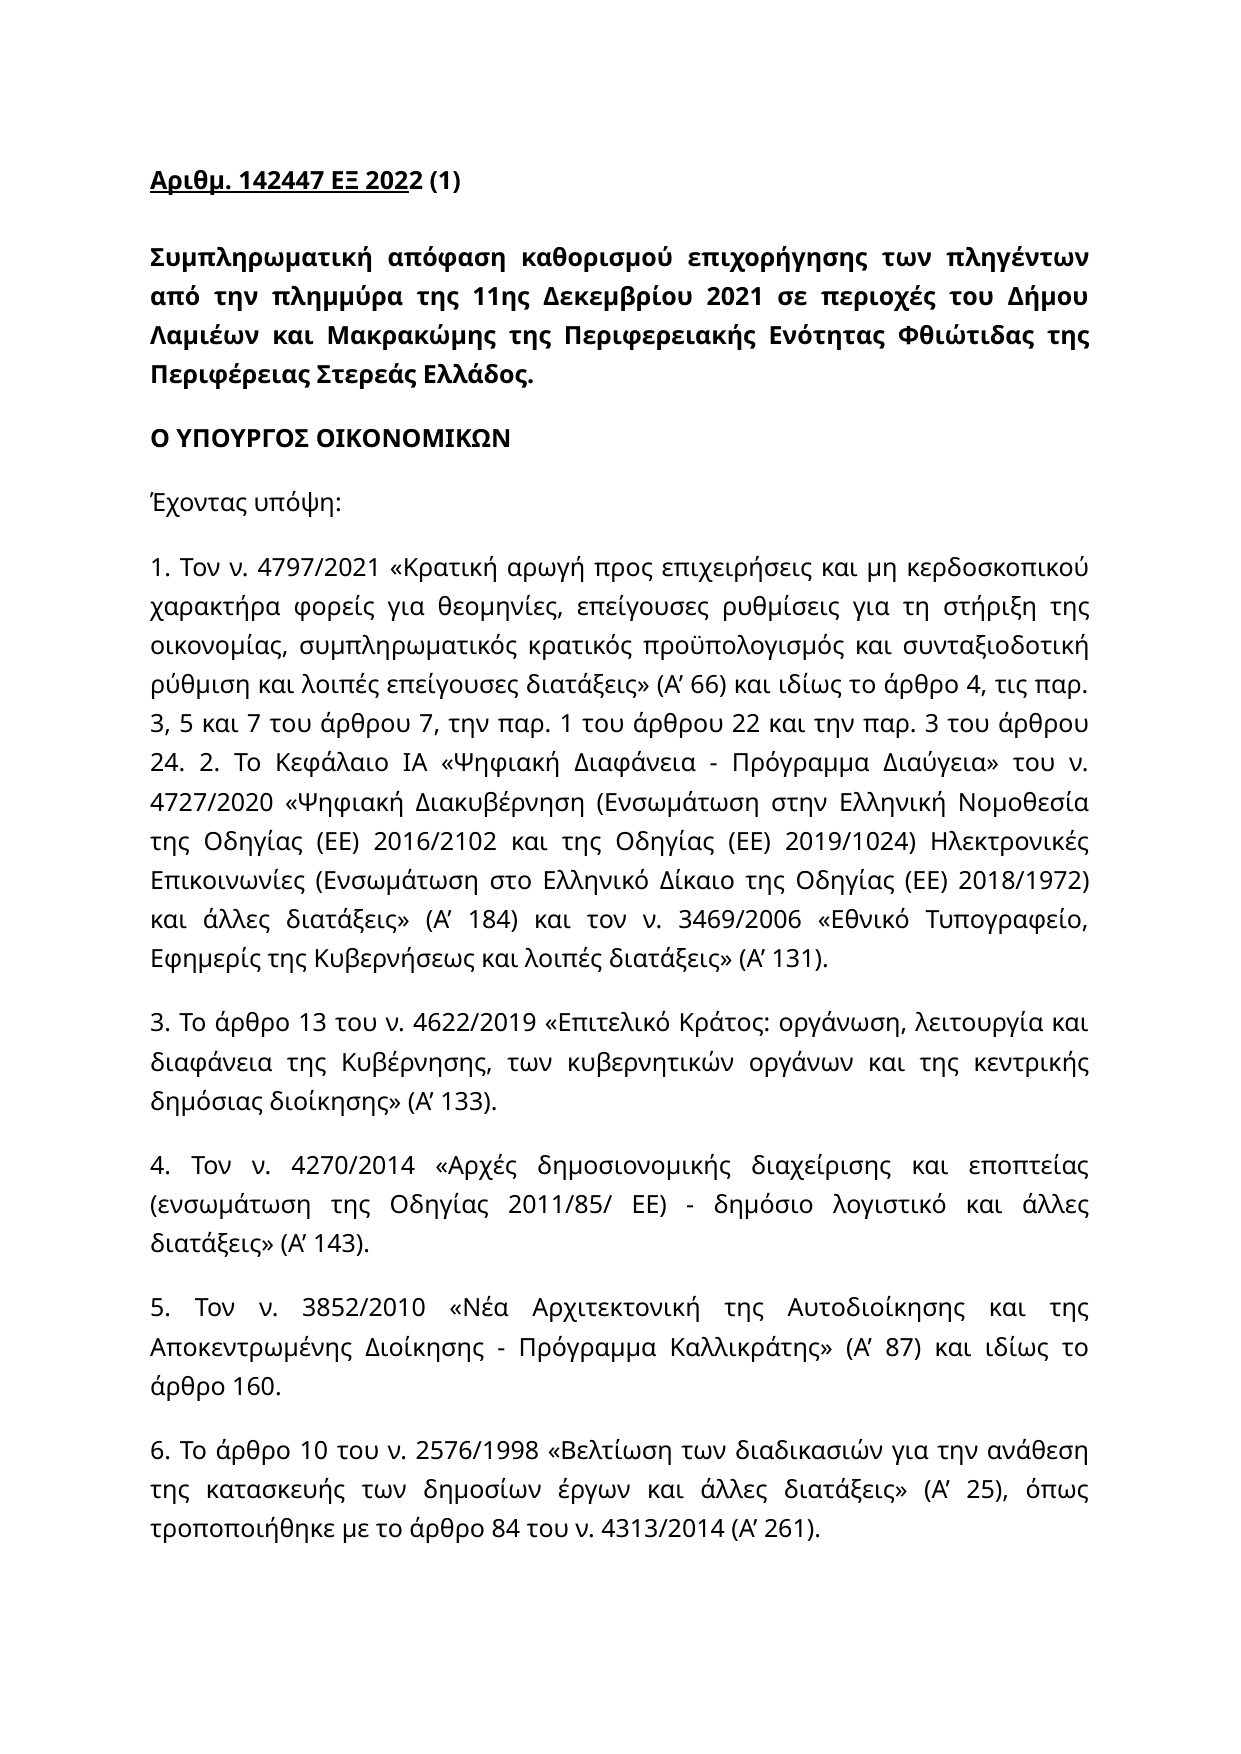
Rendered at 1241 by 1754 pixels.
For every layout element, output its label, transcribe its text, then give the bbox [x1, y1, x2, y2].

text 3. Το άρθρο 13 του ν. 4622/2019 «Επιτελικό Κράτος: οργάνωση, λειτουργία και διαφάνεια της Κυβέρνησης, των κυβερνητικών οργάνων και της κεντρικής δημόσιας διοίκησης» (Α’ 133). [150, 1005, 1090, 1117]
text 1. Τον ν. 4797/2021 «Κρατική αρωγή προς επιχειρήσεις και μη κερδοσκοπικού χαρακτήρα φορείς για θεομηνίες, επείγουσες ρυθμίσεις για τη στήριξη της οικονομίας, συμπληρωματικός κρατικός προϋπολογισμός και συνταξιοδοτική ρύθμιση και λοιπές επείγουσες διατάξεις» (Α’ 66) και ιδίως το άρθρο 4, τις παρ. 3, 5 και 7 του άρθρου 7, την παρ. 1 του άρθρου 22 και την παρ. 3 του άρθρου 24. 2. Το Κεφάλαιο ΙΑ «Ψηφιακή Διαφάνεια - Πρόγραμμα Διαύγεια» του ν. 4727/2020 «Ψηφιακή Διακυβέρνηση (Ενσωμάτωση στην Ελληνική Νομοθεσία της Οδηγίας (ΕΕ) 2016/2102 και της Οδηγίας (ΕΕ) 2019/1024) Ηλεκτρονικές Επικοινωνίες (Ενσωμάτωση στο Ελληνικό Δίκαιο της Οδηγίας (ΕΕ) 2018/1972) και άλλες διατάξεις» (Α’ 184) και τον ν. 3469/2006 «Εθνικό Τυπογραφείο, Εφημερίς της Κυβερνήσεως και λοιπές διατάξεις» (Α’ 131). [150, 549, 1090, 975]
text Έχοντας υπόψη: [150, 485, 1090, 519]
text 5. Τον ν. 3852/2010 «Νέα Αρχιτεκτονική της Αυτοδιοίκησης και της Αποκεντρωμένης Διοίκησης - Πρόγραμμα Καλλικράτης» (Α’ 87) και ιδίως το άρθρο 160. [150, 1290, 1090, 1402]
title Αριθμ. 142447 ΕΞ 2022 (1) [150, 162, 1090, 197]
text 6. Το άρθρο 10 του ν. 2576/1998 «Βελτίωση των διαδικασιών για την ανάθεση της κατασκευής των δημοσίων έργων και άλλες διατάξεις» (Α’ 25), όπως τροποποιήθηκε με το άρθρο 84 του ν. 4313/2014 (Α’ 261). [150, 1432, 1090, 1545]
text Συμπληρωματική απόφαση καθορισμού επιχορήγησης των πληγέντων από την πλημμύρα της 11ης Δεκεμβρίου 2021 σε περιοχές του Δήμου Λαμιέων και Μακρακώμης της Περιφερειακής Ενότητας Φθιώτιδας της Περιφέρειας Στερεάς Ελλάδος. [150, 239, 1090, 391]
text 4. Τον ν. 4270/2014 «Αρχές δημοσιονομικής διαχείρισης και εποπτείας (ενσωμάτωση της Οδηγίας 2011/85/ ΕΕ) - δημόσιο λογιστικό και άλλες διατάξεις» (Α’ 143). [150, 1147, 1090, 1260]
text Ο ΥΠΟΥΡΓΟΣ ΟΙΚΟΝΟΜΙΚΩΝ [150, 421, 1090, 455]
